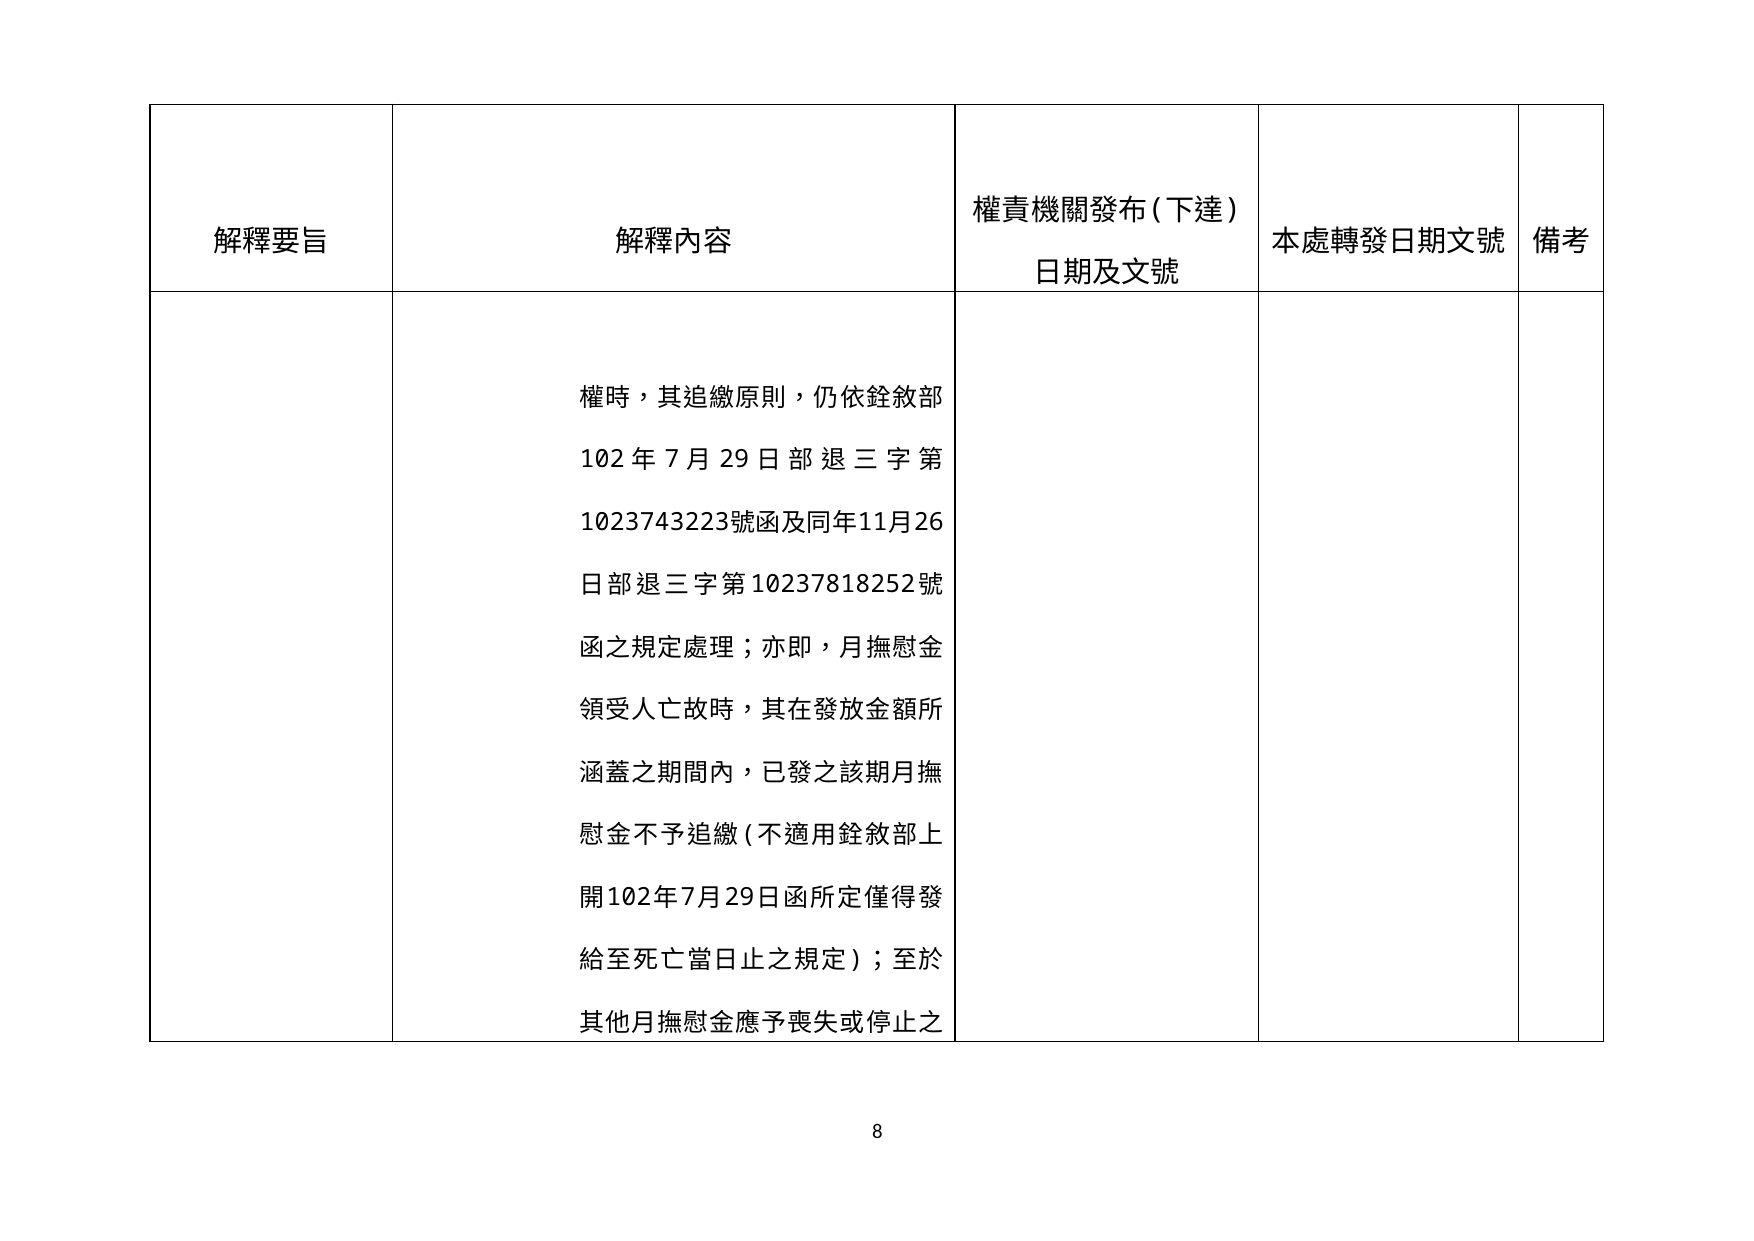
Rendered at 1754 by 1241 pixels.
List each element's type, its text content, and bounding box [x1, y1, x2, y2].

table_cell [1259, 292, 1518, 1041]
table_header 解釋內容 [393, 105, 954, 291]
table_header 權責機關發布(下達) 日期及文號 [956, 105, 1258, 291]
table_header 解釋要旨 [151, 105, 392, 291]
table_cell [1519, 292, 1603, 1041]
table_header 本處轉發日期文號 [1259, 105, 1518, 291]
table_cell [956, 292, 1258, 1041]
table_header 備考 [1519, 105, 1603, 291]
table_cell 考試院民國106年1月26日發布之公務人員退休法施行細則第31條及第40條修正條文，將公務人員月退休金及遺族月撫慰金改為按月發給，並明令定於自107年1月1日施行，爰公務人員退撫給與定期發放作業要點配合修正相關查驗期程及發放作業之規定，並自107年1月1日生效。 修正規定、總說明及對照表均登載於銓敘部全球資訊網「最新消息」（網址：http://www.mocs.gov.tw），請自行下載運用。 由於自107年1月1日起，月退休金及月撫慰金改按月發放，爰為使發放機關順利執行實務作業，茲就相關注意事項，說明如下： 退休人員赴大陸地區(以下簡稱赴陸)時： 赴陸長期居住(指赴陸居、停留，1年內合計逾183日)，且在大陸地區設有戶籍或領用大陸地區護照者，依「支領月退休給與之公務人員赴大陸地區長期居住改領停領及恢復退休給與處理辦法」(以下簡稱赴陸處理辦法)第5條規定，應停止其領受月退休金權利。 赴陸長期居住，但未在大陸地區設有戶籍或領用大陸地區護照者，依赴陸處理辦法第3條第4項規定，暫停其領受月退休給與權利，俟其回臺時，得依規定申請回復其請領權利(即可補發暫停期間之月退休金)。 赴陸未達長期居住標準者，得繼續發給月退休金。 領受人移居國外時：應於每年11月底前，檢具我國駐外單位出具之證明，申請發給。 領受人查驗資料顯示出境，但有在臺戶籍者：得繼續發給退撫給與。 領受人有法定事由而喪失或停止領受權時，其追繳原則，仍依銓敘部102年7月29日部退三字第1023743223號函及同年11月26日部退三字第10237818252號函之規定處理；亦即，月撫慰金領受人亡故時，其在發放金額所涵蓋之期間內，已發之該期月撫慰金不予追繳(不適用銓敘部上開102年7月29日函所定僅得發給至死亡當日止之規定)；至於其他月撫慰金應予喪失或停止之消極條件，以及月退休金、年撫卹金各項退撫給與之發放與追繳機制，仍照銓敘部上開102年7月29日函規定辦理。 [393, 292, 954, 1041]
table_cell [151, 292, 392, 1041]
